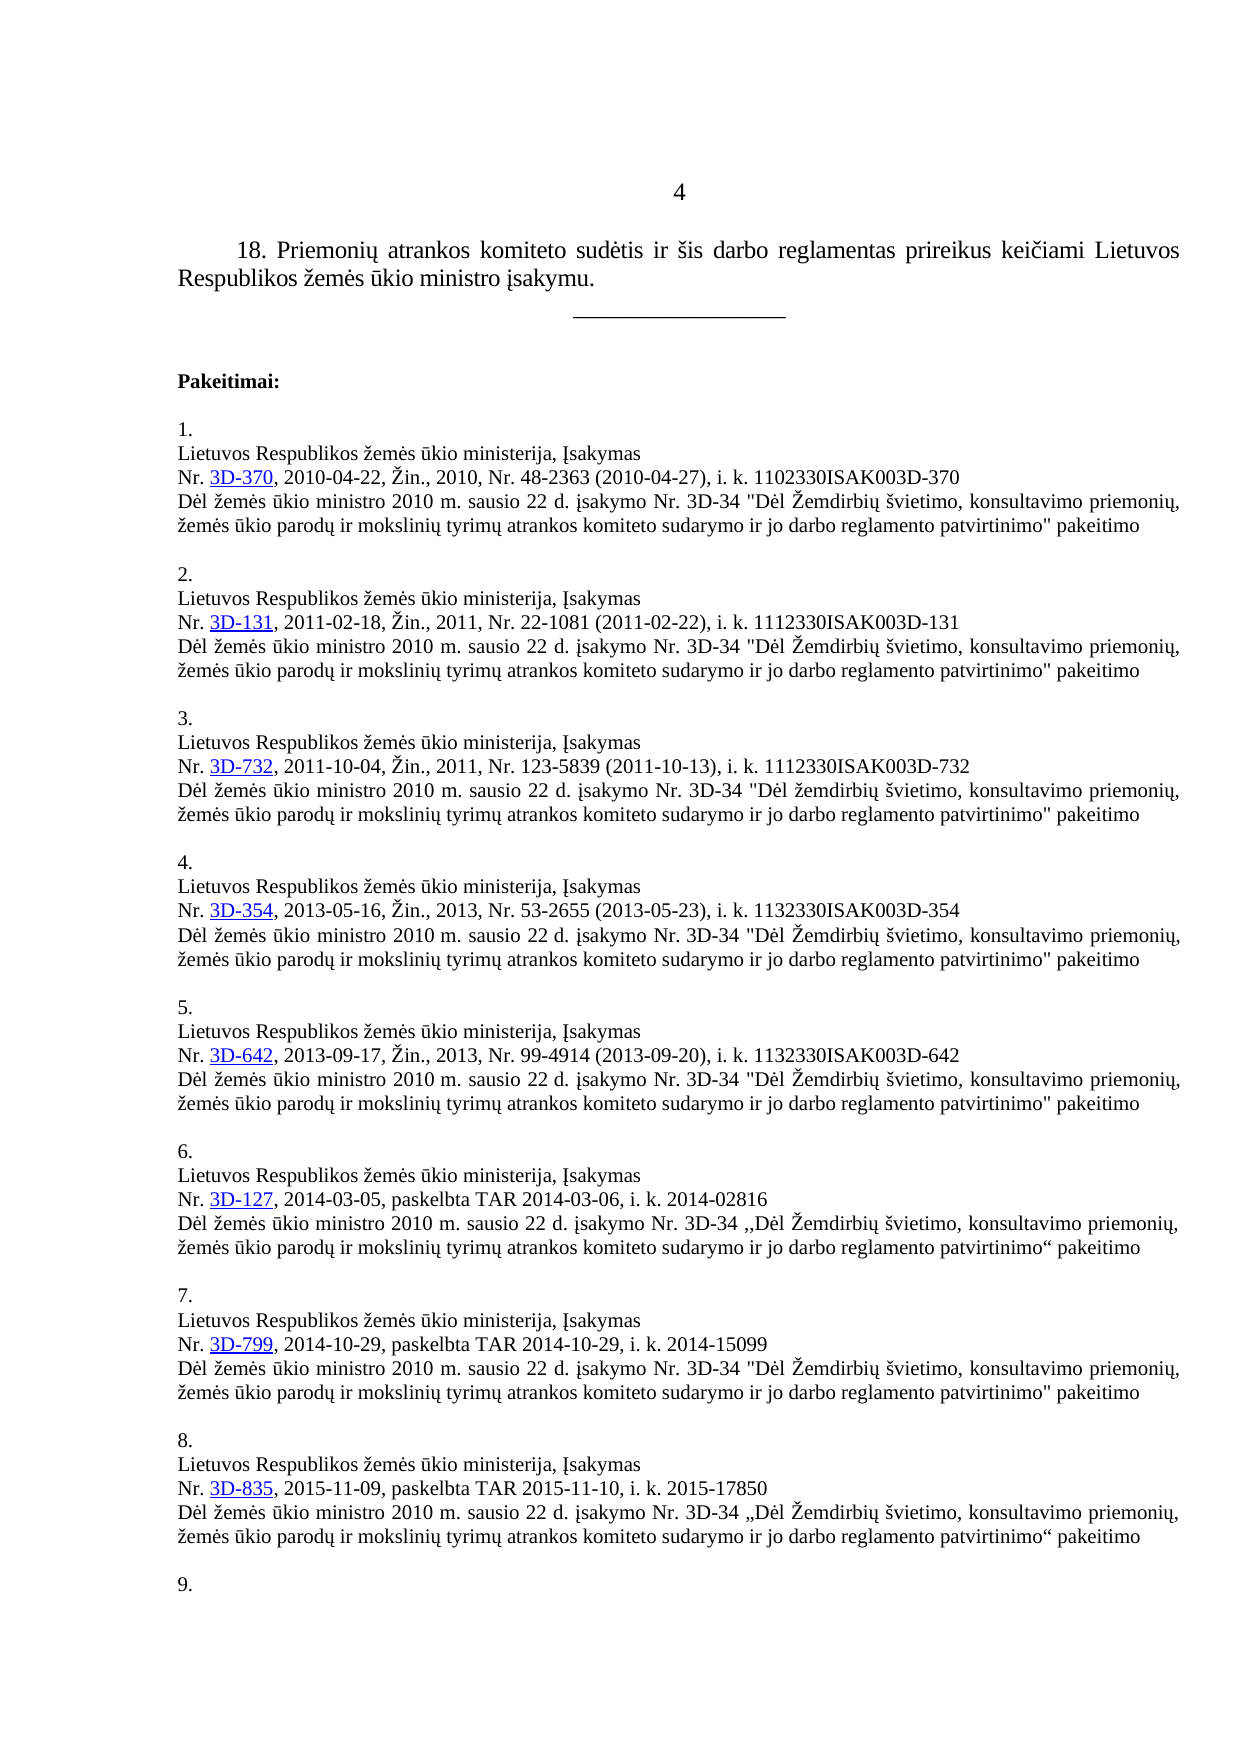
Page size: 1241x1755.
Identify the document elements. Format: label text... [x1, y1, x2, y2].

text Nr. 3D-370, 2010-04-22, Žin., 2010, Nr. 48-2363 (2010-04-27), i. k. 1102330ISAK003D-370 [177, 465, 1181, 489]
text Nr. 3D-127, 2014-03-05, paskelbta TAR 2014-03-06, i. k. 2014-02816 [177, 1187, 1181, 1211]
text Nr. 3D-732, 2011-10-04, Žin., 2011, Nr. 123-5839 (2011-10-13), i. k. 1112330ISAK003D-732 [177, 754, 1181, 778]
text 8. [177, 1428, 1181, 1452]
text Nr. 3D-131, 2011-02-18, Žin., 2011, Nr. 22-1081 (2011-02-22), i. k. 1112330ISAK003D-131 [177, 610, 1181, 634]
text 1. [177, 417, 1181, 441]
text 3. [177, 706, 1181, 730]
text Dėl žemės ūkio ministro 2010 m. sausio 22 d. įsakymo Nr. 3D-34 ,,Dėl Žemdirbių švietimo, konsultavimo priemonių, žemės ūkio parodų ir mokslinių tyrimų atrankos komiteto sudarymo ir jo darbo reglamento patvirtinimo“ pakeitimo [177, 1211, 1181, 1259]
text Dėl žemės ūkio ministro 2010 m. sausio 22 d. įsakymo Nr. 3D-34 "Dėl Žemdirbių švietimo, konsultavimo priemonių, žemės ūkio parodų ir mokslinių tyrimų atrankos komiteto sudarymo ir jo darbo reglamento patvirtinimo" pakeitimo [177, 922, 1181, 971]
text Nr. 3D-799, 2014-10-29, paskelbta TAR 2014-10-29, i. k. 2014-15099 [177, 1332, 1181, 1356]
text Dėl žemės ūkio ministro 2010 m. sausio 22 d. įsakymo Nr. 3D-34 "Dėl Žemdirbių švietimo, konsultavimo priemonių, žemės ūkio parodų ir mokslinių tyrimų atrankos komiteto sudarymo ir jo darbo reglamento patvirtinimo" pakeitimo [177, 634, 1181, 682]
text Lietuvos Respublikos žemės ūkio ministerija, Įsakymas [177, 1019, 1181, 1043]
text 5. [177, 995, 1181, 1019]
text Dėl žemės ūkio ministro 2010 m. sausio 22 d. įsakymo Nr. 3D-34 "Dėl žemdirbių švietimo, konsultavimo priemonių, žemės ūkio parodų ir mokslinių tyrimų atrankos komiteto sudarymo ir jo darbo reglamento patvirtinimo" pakeitimo [177, 778, 1181, 826]
text 7. [177, 1283, 1181, 1307]
text 2. [177, 562, 1181, 586]
text 18. Priemonių atrankos komiteto sudėtis ir šis darbo reglamentas prireikus keičiami Lietuvos Respublikos žemės ūkio ministro įsakymu. [177, 235, 1181, 292]
text Nr. 3D-354, 2013-05-16, Žin., 2013, Nr. 53-2655 (2013-05-23), i. k. 1132330ISAK003D-354 [177, 898, 1181, 922]
text Nr. 3D-642, 2013-09-17, Žin., 2013, Nr. 99-4914 (2013-09-20), i. k. 1132330ISAK003D-642 [177, 1043, 1181, 1067]
text Lietuvos Respublikos žemės ūkio ministerija, Įsakymas [177, 1452, 1181, 1476]
text Nr. 3D-835, 2015-11-09, paskelbta TAR 2015-11-10, i. k. 2015-17850 [177, 1476, 1181, 1500]
text _________________ [177, 292, 1181, 321]
text Lietuvos Respublikos žemės ūkio ministerija, Įsakymas [177, 586, 1181, 610]
text 9. [177, 1572, 1181, 1596]
text Lietuvos Respublikos žemės ūkio ministerija, Įsakymas [177, 874, 1181, 898]
text Lietuvos Respublikos žemės ūkio ministerija, Įsakymas [177, 730, 1181, 754]
text Lietuvos Respublikos žemės ūkio ministerija, Įsakymas [177, 1163, 1181, 1187]
text Dėl žemės ūkio ministro 2010 m. sausio 22 d. įsakymo Nr. 3D-34 "Dėl Žemdirbių švietimo, konsultavimo priemonių, žemės ūkio parodų ir mokslinių tyrimų atrankos komiteto sudarymo ir jo darbo reglamento patvirtinimo" pakeitimo [177, 1067, 1181, 1115]
text Pakeitimai: [177, 369, 1181, 393]
text Lietuvos Respublikos žemės ūkio ministerija, Įsakymas [177, 441, 1181, 465]
text Dėl žemės ūkio ministro 2010 m. sausio 22 d. įsakymo Nr. 3D-34 "Dėl Žemdirbių švietimo, konsultavimo priemonių, žemės ūkio parodų ir mokslinių tyrimų atrankos komiteto sudarymo ir jo darbo reglamento patvirtinimo" pakeitimo [177, 1356, 1181, 1404]
text Dėl žemės ūkio ministro 2010 m. sausio 22 d. įsakymo Nr. 3D-34 „Dėl Žemdirbių švietimo, konsultavimo priemonių, žemės ūkio parodų ir mokslinių tyrimų atrankos komiteto sudarymo ir jo darbo reglamento patvirtinimo“ pakeitimo [177, 1500, 1181, 1548]
text Lietuvos Respublikos žemės ūkio ministerija, Įsakymas [177, 1307, 1181, 1332]
text 6. [177, 1139, 1181, 1163]
text 4. [177, 850, 1181, 874]
text Dėl žemės ūkio ministro 2010 m. sausio 22 d. įsakymo Nr. 3D-34 "Dėl Žemdirbių švietimo, konsultavimo priemonių, žemės ūkio parodų ir mokslinių tyrimų atrankos komiteto sudarymo ir jo darbo reglamento patvirtinimo" pakeitimo [177, 489, 1181, 537]
